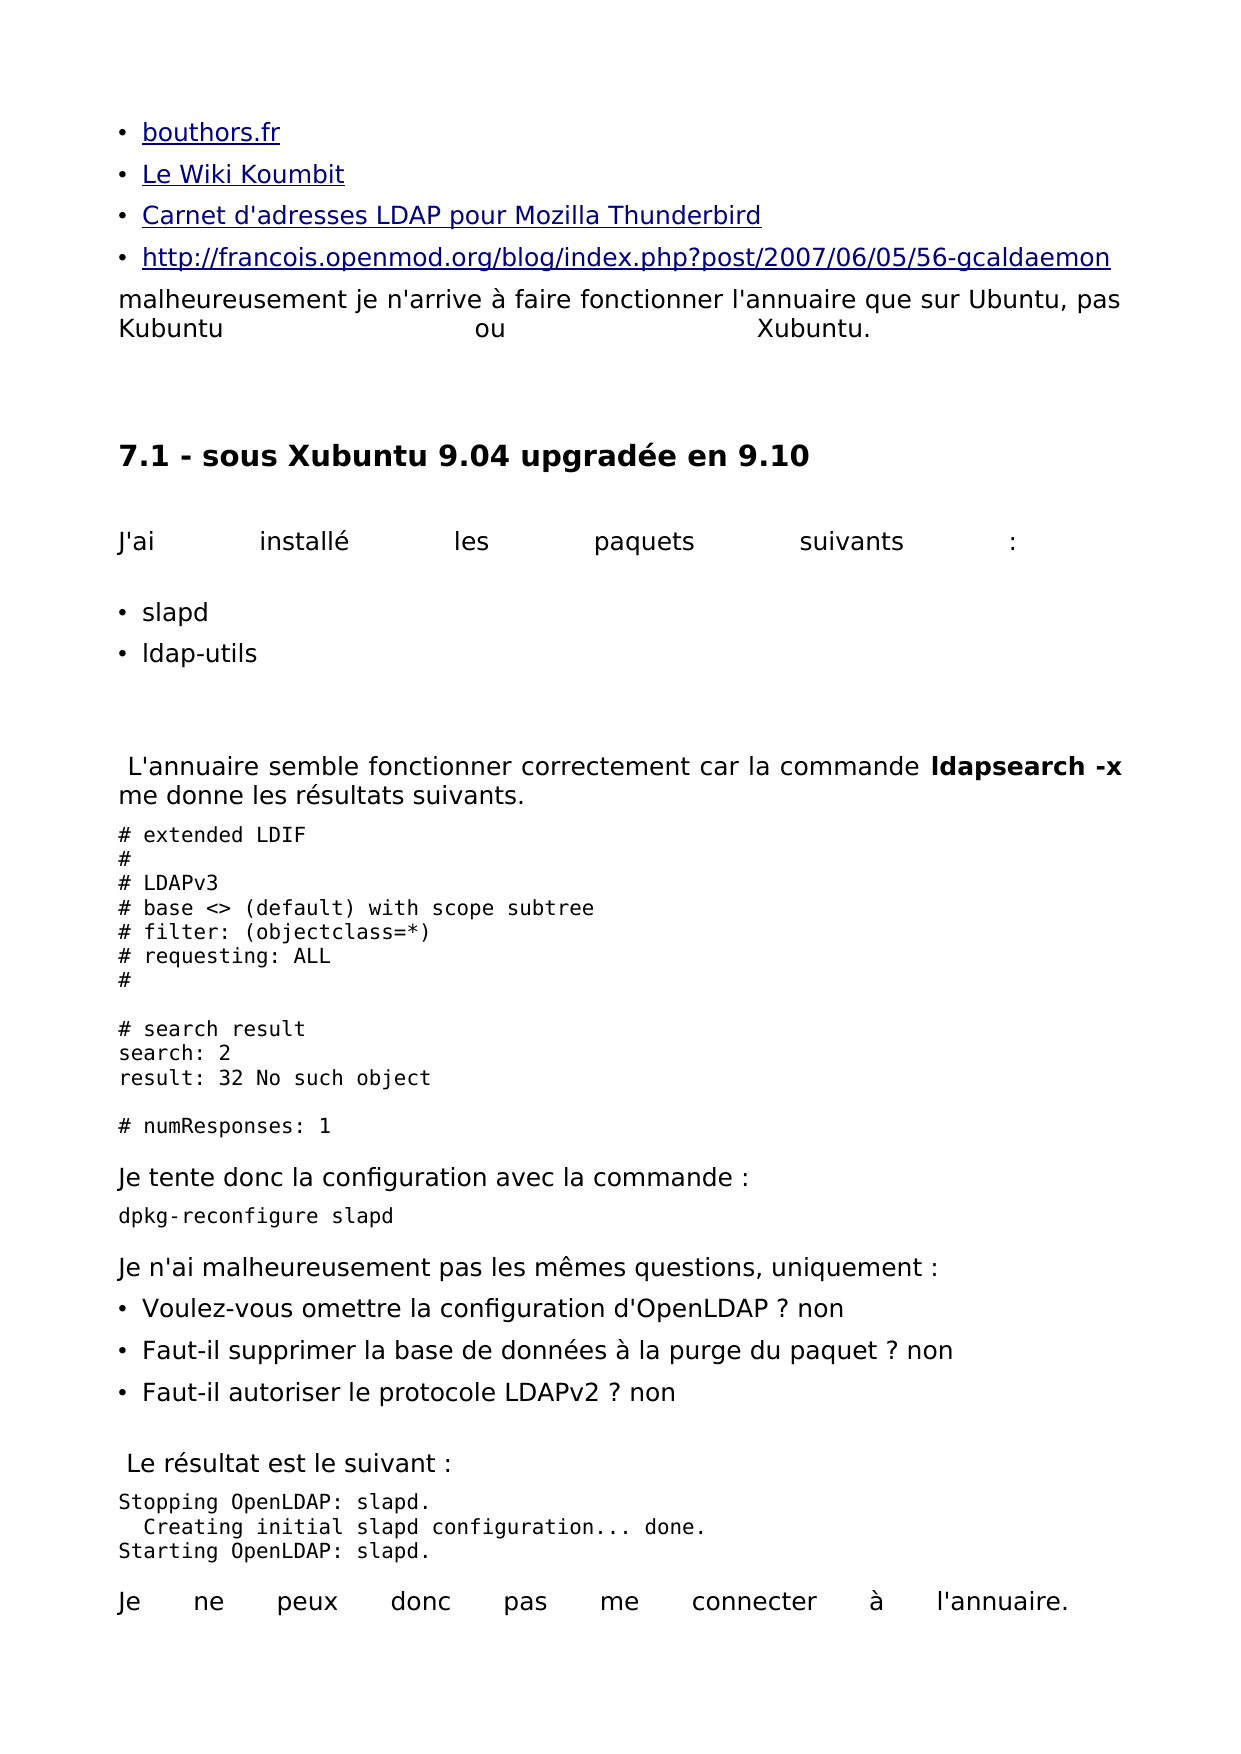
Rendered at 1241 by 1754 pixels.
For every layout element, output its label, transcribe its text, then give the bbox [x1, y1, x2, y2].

list Faut-il supprimer la base de données à la purge du paquet ? non [118, 1336, 1122, 1365]
text Stopping OpenLDAP: slapd. Creating initial slapd configuration... done. Starting OpenLDAP: slapd. [118, 1490, 1122, 1587]
list Faut-il autoriser le protocole LDAPv2 ? non [118, 1378, 1122, 1407]
list Carnet d'adresses LDAP pour Mozilla Thunderbird [118, 201, 1122, 231]
list Voulez-vous omettre la configuration d'OpenLDAP ? non [118, 1294, 1122, 1324]
list bouthors.fr [118, 118, 1122, 147]
list http://francois.openmod.org/blog/index.php?post/2007/06/05/56-gcaldaemon [118, 243, 1122, 272]
text malheureusement je n'arrive à faire fonctionner l'annuaire que sur Ubuntu, pas Kubuntu ou Xubuntu. [118, 285, 1122, 401]
list ldap-utils [118, 639, 1122, 669]
text L'annuaire semble fonctionner correctement car la commande ldapsearch -x me donne les résultats suivants. [118, 723, 1122, 810]
text Je ne peux donc pas me connecter à l'annuaire. [118, 1587, 1122, 1617]
subtitle 7.1 - sous Xubuntu 9.04 upgradée en 9.10 [118, 439, 1122, 473]
text dpkg-reconfigure slapd [118, 1204, 1122, 1253]
list Le Wiki Koumbit [118, 160, 1122, 189]
text # extended LDIF # # LDAPv3 # base <> (default) with scope subtree # filter: (objectclass=*) # requesting: ALL # # search result search: 2 result: 32 No such object # numResponses: 1 [118, 823, 1122, 1163]
text J'ai installé les paquets suivants : [118, 527, 1122, 585]
text Le résultat est le suivant : [118, 1419, 1122, 1478]
text Je tente donc la configuration avec la commande : [118, 1163, 1122, 1192]
list slapd [118, 598, 1122, 627]
text Je n'ai malheureusement pas les mêmes questions, uniquement : [118, 1253, 1122, 1282]
